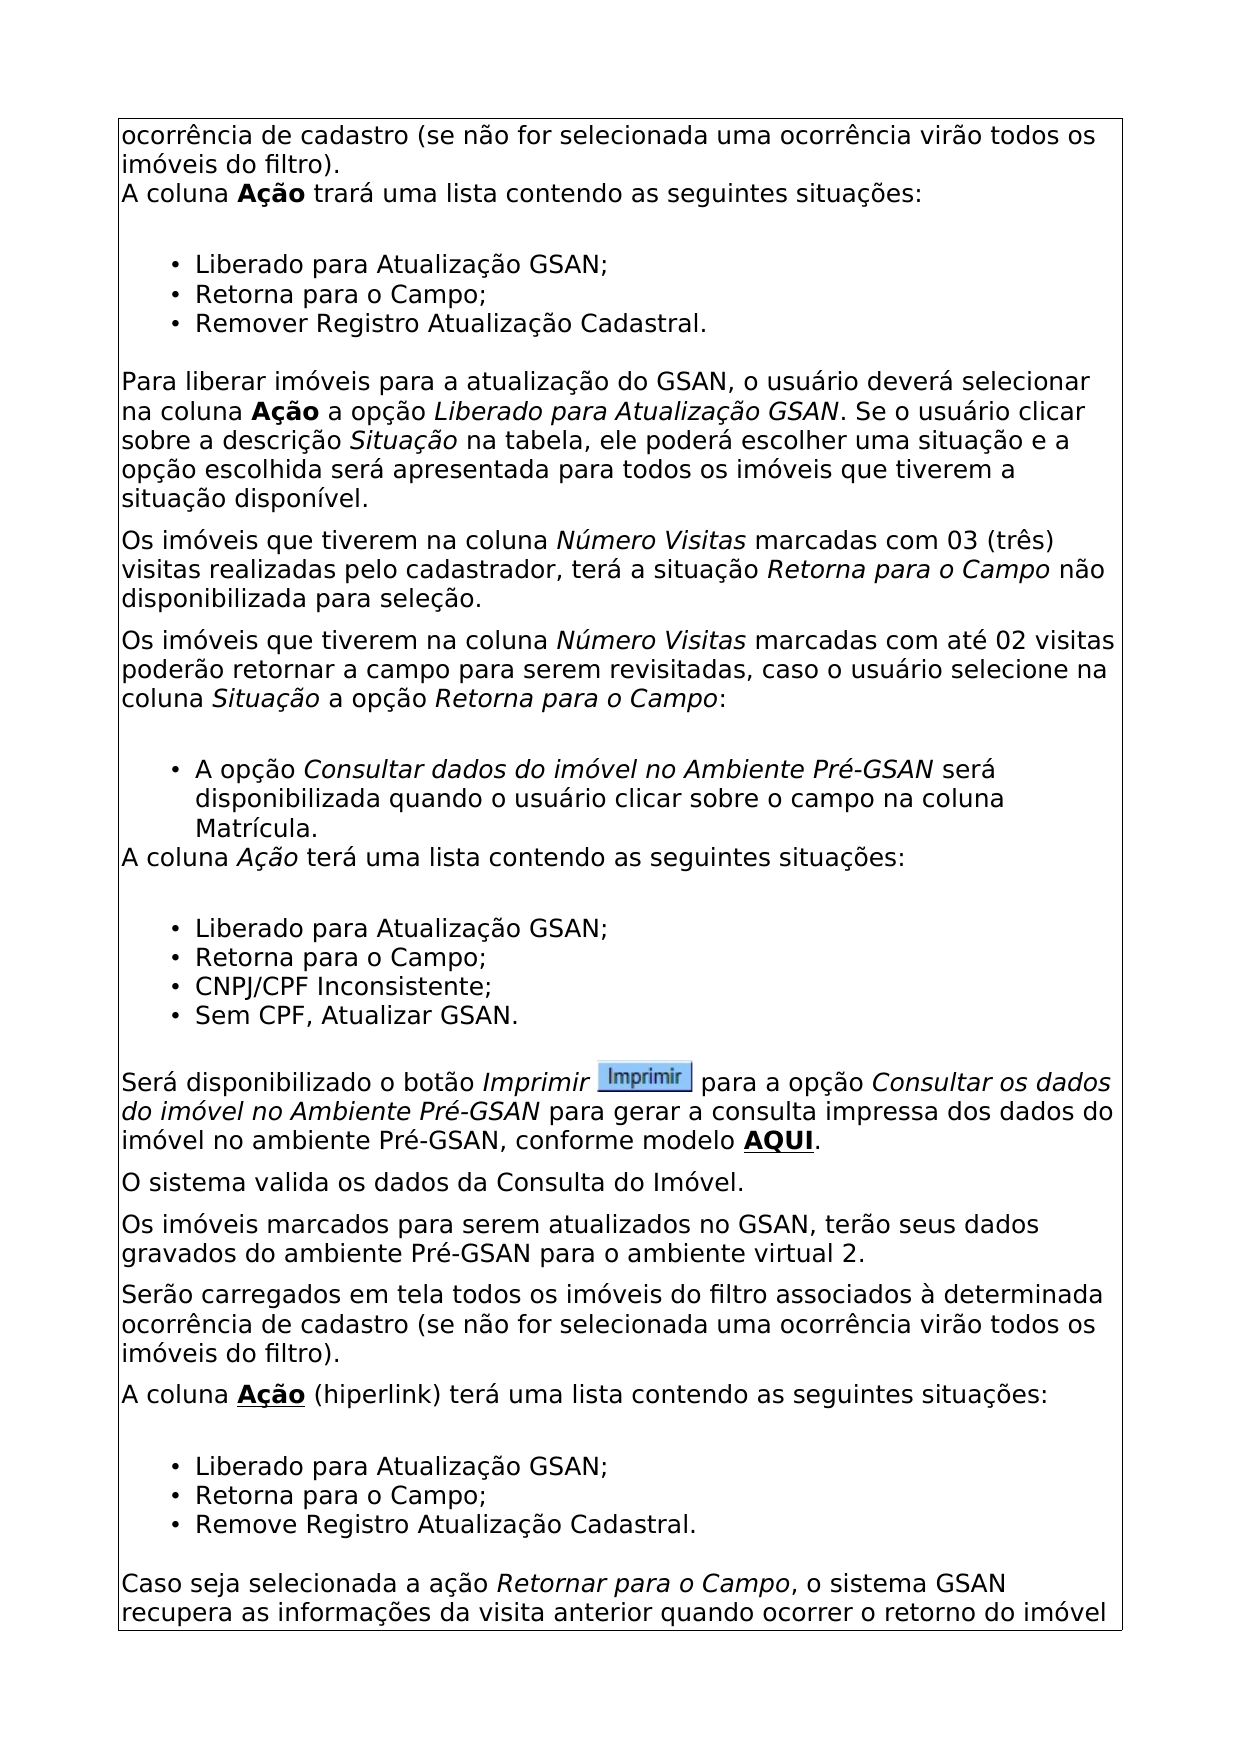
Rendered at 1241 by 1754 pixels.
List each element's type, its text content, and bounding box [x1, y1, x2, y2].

table_header ocorrência de cadastro (se não for selecionada uma ocorrência virão todos os imóveis do filtro). A coluna Ação trará uma lista contendo as seguintes situações: Liberado para Atualização GSAN; Retorna para o Campo; Remover Registro Atualização Cadastral. Para liberar imóveis para a atualização do GSAN, o usuário deverá selecionar na coluna Ação a opção Liberado para Atualização GSAN. Se o usuário clicar sobre a descrição Situação na tabela, ele poderá escolher uma situação e a opção escolhida será apresentada para todos os imóveis que tiverem a situação disponível. Os imóveis que tiverem na coluna Número Visitas marcadas com 03 (três) visitas realizadas pelo cadastrador, terá a situação Retorna para o Campo não disponibilizada para seleção. Os imóveis que tiverem na coluna Número Visitas marcadas com até 02 visitas poderão retornar a campo para serem revisitadas, caso o usuário selecione na coluna Situação a opção Retorna para o Campo: A opção Consultar dados do imóvel no Ambiente Pré-GSAN será disponibilizada quando o usuário clicar sobre o campo na coluna Matrícula. A coluna Ação terá uma lista contendo as seguintes situações: Liberado para Atualização GSAN; Retorna para o Campo; CNPJ/CPF Inconsistente; Sem CPF, Atualizar GSAN. Será disponibilizado o botão Imprimir para a opção Consultar os dados do imóvel no Ambiente Pré-GSAN para gerar a consulta impressa dos dados do imóvel no ambiente Pré-GSAN, conforme modelo AQUI. O sistema valida os dados da Consulta do Imóvel. Os imóveis marcados para serem atualizados no GSAN, terão seus dados gravados do ambiente Pré-GSAN para o ambiente virtual 2. Serão carregados em tela todos os imóveis do filtro associados à determinada ocorrência de cadastro (se não for selecionada uma ocorrência virão todos os imóveis do filtro). A coluna Ação (hiperlink) terá uma lista contendo as seguintes situações: Liberado para Atualização GSAN; Retorna para o Campo; Remove Registro Atualização Cadastral. Caso seja selecionada a ação Retornar para o Campo, o sistema GSAN recupera as informações da visita anterior quando ocorrer o retorno do imóvel [119, 119, 1122, 1630]
picture [597, 1060, 693, 1092]
